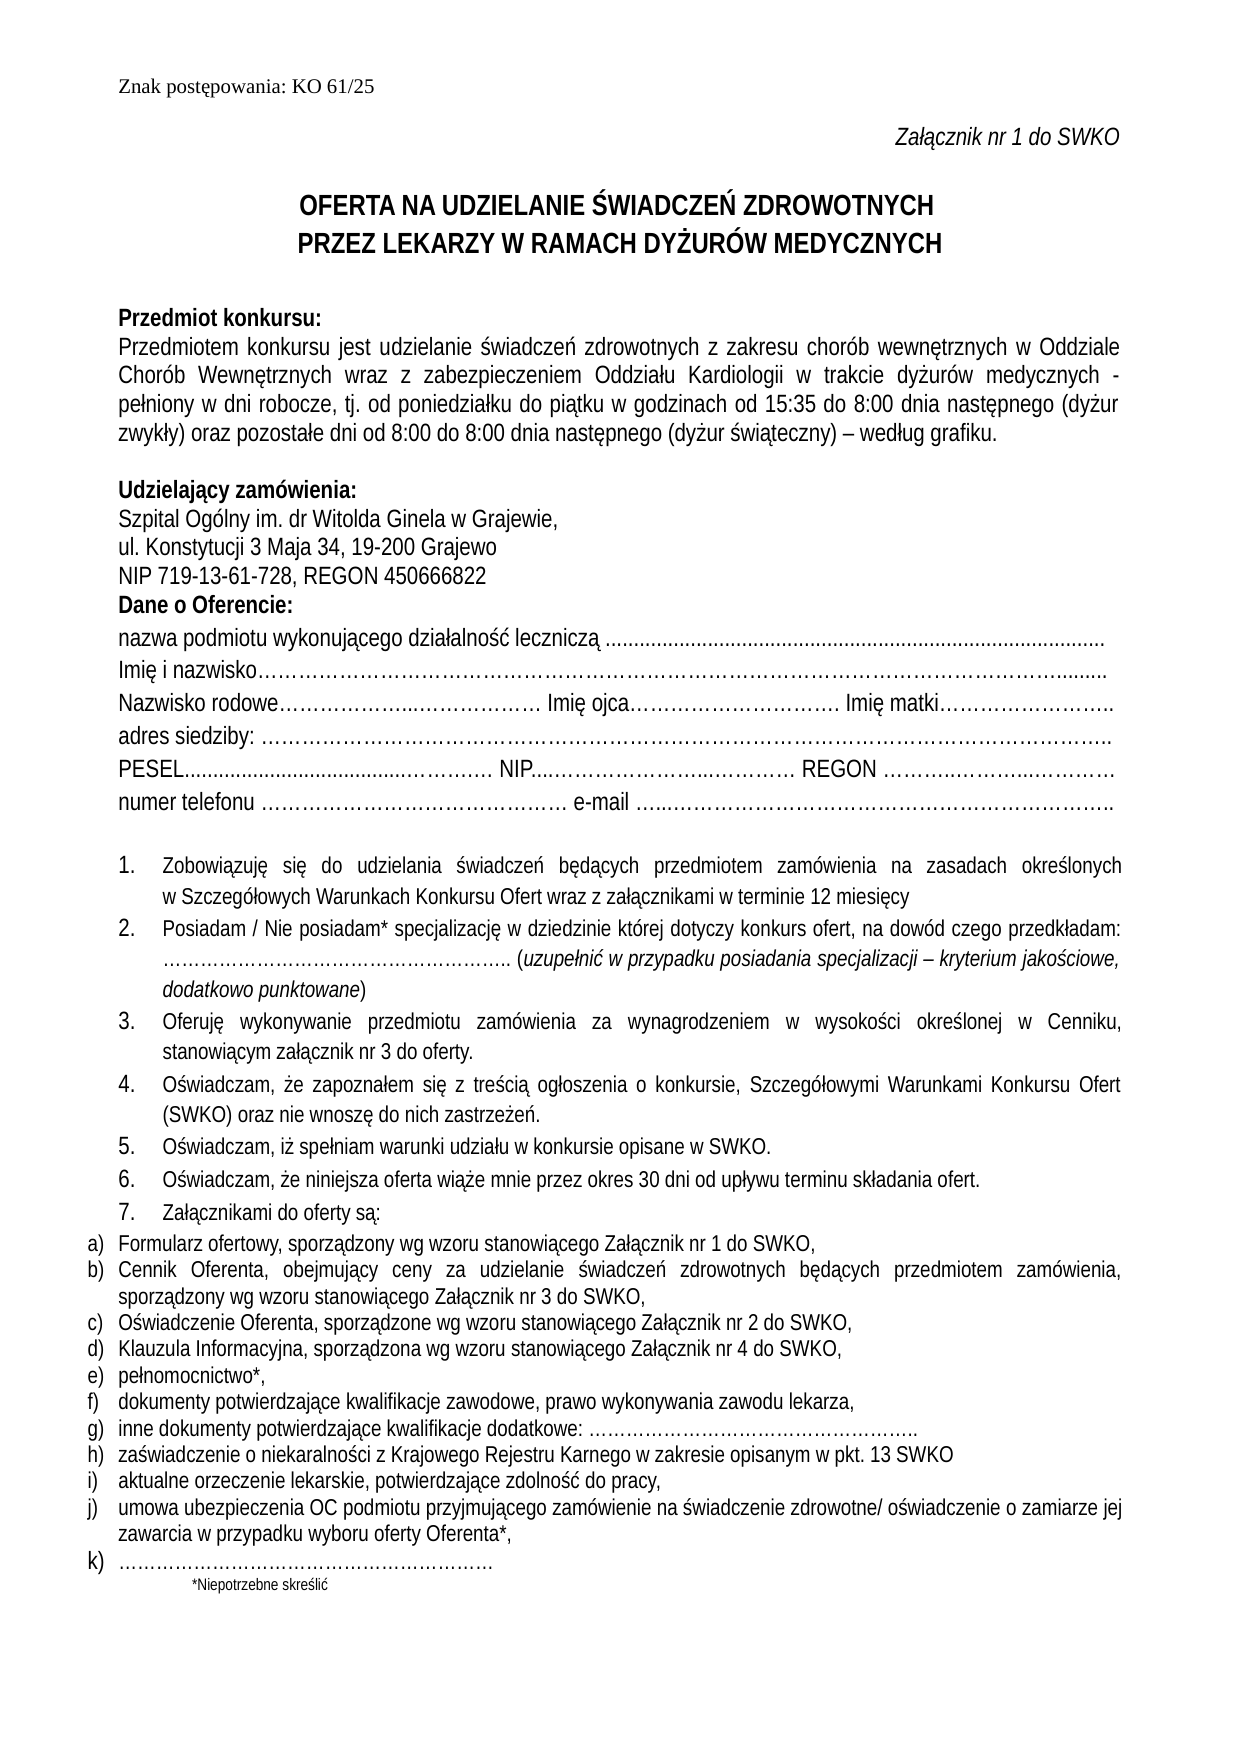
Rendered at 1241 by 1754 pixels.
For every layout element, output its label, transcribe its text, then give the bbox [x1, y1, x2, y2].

list pełnomocnictwo*, [87, 1362, 1122, 1388]
text nazwa podmiotu wykonującego działalność leczniczą ........................................................................................ [118, 622, 1122, 651]
text Udzielający zamówienia: [118, 475, 1122, 504]
text Dane o Oferencie: [118, 589, 1122, 618]
list Zobowiązuję się do udzielania świadczeń będących przedmiotem zamówienia na zasadach określonych w Szczegółowych Warunkach Konkursu Ofert wraz z załącznikami w terminie 12 miesięcy [118, 850, 1122, 909]
text Załącznik nr 1 do SWKO [118, 122, 1122, 151]
text ul. Konstytucji 3 Maja 34, 19-200 Grajewo [118, 532, 1122, 561]
list Klauzula Informacyjna, sporządzona wg wzoru stanowiącego Załącznik nr 4 do SWKO, [87, 1335, 1122, 1362]
list zaświadczenie o niekaralności z Krajowego Rejestru Karnego w zakresie opisanym w pkt. 13 SWKO [87, 1441, 1122, 1467]
list inne dokumenty potwierdzające kwalifikacje dodatkowe: …………………………………………….. [87, 1414, 1122, 1441]
list umowa ubezpieczenia OC podmiotu przyjmującego zamówienie na świadczenie zdrowotne/ oświadczenie o zamiarze jej zawarcia w przypadku wyboru oferty Oferenta*, [87, 1493, 1122, 1546]
list Oświadczam, że zapoznałem się z treścią ogłoszenia o konkursie, Szczegółowymi Warunkami Konkursu Ofert (SWKO) oraz nie wnoszę do nich zastrzeżeń. [118, 1068, 1122, 1127]
list Oświadczam, iż spełniam warunki udziału w konkursie opisane w SWKO. [118, 1131, 1122, 1160]
list Posiadam / Nie posiadam* specjalizację w dziedzinie której dotyczy konkurs ofert, na dowód czego przedkładam: ……………………………………………….. (uzupełnić w przypadku posiadania specjalizacji – kryterium jakościowe, dodatkowo punktowane) [118, 913, 1122, 1002]
list Oświadczam, że niniejsza oferta wiąże mnie przez okres 30 dni od upływu terminu składania ofert. [118, 1164, 1122, 1193]
list Cennik Oferenta, obejmujący ceny za udzielanie świadczeń zdrowotnych będących przedmiotem zamówienia, sporządzony wg wzoru stanowiącego Załącznik nr 3 do SWKO, [87, 1256, 1122, 1309]
text PESEL.......................................……….… NIP....…………………...………… REGON ………..………...………… [118, 754, 1122, 783]
list Oświadczenie Oferenta, sporządzone wg wzoru stanowiącego Załącznik nr 2 do SWKO, [87, 1309, 1122, 1335]
list Formularz ofertowy, sporządzony wg wzoru stanowiącego Załącznik nr 1 do SWKO, [87, 1230, 1122, 1256]
text numer telefonu ……………………………………… e-mail …...……………………………………………………….. [118, 787, 1122, 816]
text NIP 719-13-61-728, REGON 450666822 [118, 561, 1122, 589]
subtitle Przedmiot konkursu: [118, 303, 1122, 332]
list Oferuję wykonywanie przedmiotu zamówienia za wynagrodzeniem w wysokości określonej w Cenniku, stanowiącym załącznik nr 3 do oferty. [118, 1006, 1122, 1065]
text OFERTA NA UDZIELANIE ŚWIADCZEŃ ZDROWOTNYCH [118, 188, 1122, 221]
text Nazwisko rodowe………………...……………… Imię ojca…………………………. Imię matki…………………….. [118, 688, 1122, 717]
list …………………………………………………… [87, 1546, 1122, 1575]
text adres siedziby: …………………………………………………………………………………………………………….. [118, 721, 1122, 750]
list aktualne orzeczenie lekarskie, potwierdzające zdolność do pracy, [87, 1467, 1122, 1493]
text Przedmiotem konkursu jest udzielanie świadczeń zdrowotnych z zakresu chorób wewnętrznych w Oddziale Chorób Wewnętrznych wraz z zabezpieczeniem Oddziału Kardiologii w trakcie dyżurów medycznych - pełniony w dni robocze, tj. od poniedziałku do piątku w godzinach od 15:35 do 8:00 dnia następnego (dyżur zwykły) oraz pozostałe dni od 8:00 do 8:00 dnia następnego (dyżur świąteczny) – według grafiku. [118, 332, 1122, 446]
list dokumenty potwierdzające kwalifikacje zawodowe, prawo wykonywania zawodu lekarza, [87, 1388, 1122, 1414]
text PRZEZ LEKARZY W RAMACH DYŻURÓW MEDYCZNYCH [118, 226, 1122, 260]
text Imię i nazwisko………………………………………………………………………………………………………......... [118, 655, 1122, 684]
text *Niepotrzebne skreślić [192, 1575, 1122, 1594]
list Załącznikami do oferty są: [118, 1197, 1122, 1226]
text Szpital Ogólny im. dr Witolda Ginela w Grajewie, [118, 504, 1122, 532]
